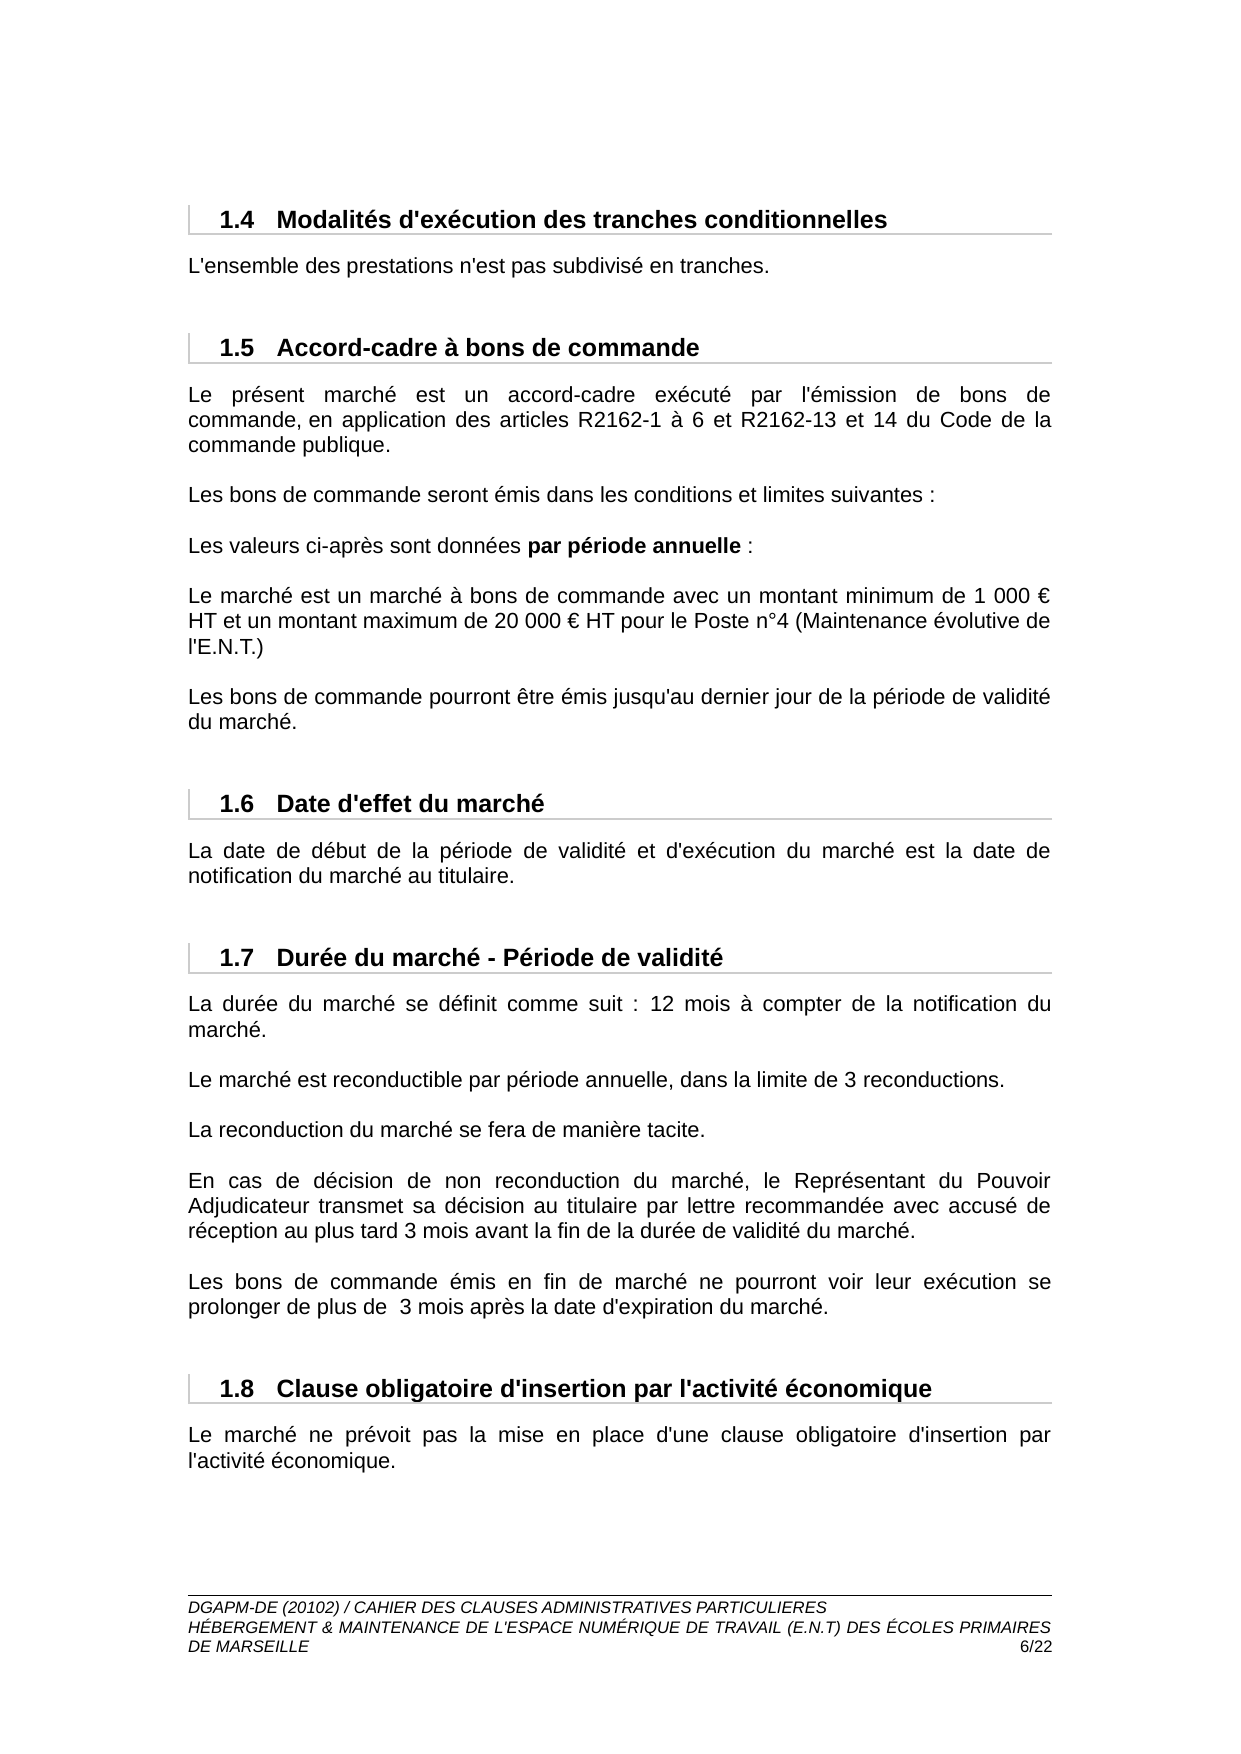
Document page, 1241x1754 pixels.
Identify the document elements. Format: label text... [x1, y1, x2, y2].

text En cas de décision de non reconduction du marché, le Représentant du Pouvoir Adjudicateur transmet sa décision au titulaire par lettre recommandée avec accusé de réception au plus tard 3 mois avant la fin de la durée de validité du marché. [188, 1168, 1052, 1243]
text Les bons de commande pourront être émis jusqu'au dernier jour de la période de validité du marché. [188, 684, 1052, 734]
text Les bons de commande seront émis dans les conditions et limites suivantes : [188, 482, 1052, 508]
subtitle Modalités d'exécution des tranches conditionnelles [188, 204, 1052, 233]
text La date de début de la période de validité et d'exécution du marché est la date de notification du marché au titulaire. [188, 838, 1052, 888]
text Le présent marché est un accord-cadre exécuté par l'émission de bons de commande, en application des articles R2162-1 à 6 et R2162-13 et 14 du Code de la commande publique. [188, 382, 1052, 457]
subtitle Clause obligatoire d'insertion par l'activité économique [190, 1374, 1052, 1402]
text La durée du marché se définit comme suit : 12 mois à compter de la notification du marché. [188, 991, 1052, 1042]
text L'ensemble des prestations n'est pas subdivisé en tranches. [188, 253, 1052, 278]
subtitle Durée du marché - Période de validité [190, 943, 1052, 972]
text Le marché ne prévoit pas la mise en place d'une clause obligatoire d'insertion par l'activité économique. [188, 1422, 1052, 1473]
text Les bons de commande émis en fin de marché ne pourront voir leur exécution se prolonger de plus de 3 mois après la date d'expiration du marché. [188, 1269, 1052, 1319]
text Le marché est reconductible par période annuelle, dans la limite de 3 reconductions. [188, 1067, 1052, 1092]
text Les valeurs ci-après sont données par période annuelle : [188, 533, 1052, 558]
subtitle Accord-cadre à bons de commande [190, 333, 1052, 362]
text Le marché est un marché à bons de commande avec un montant minimum de 1 000 € HT et un montant maximum de 20 000 € HT pour le Poste n°4 (Maintenance évolutive de l'E.N.T.) [188, 583, 1052, 659]
text La reconduction du marché se fera de manière tacite. [188, 1117, 1052, 1143]
subtitle Date d'effet du marché [190, 789, 1052, 818]
